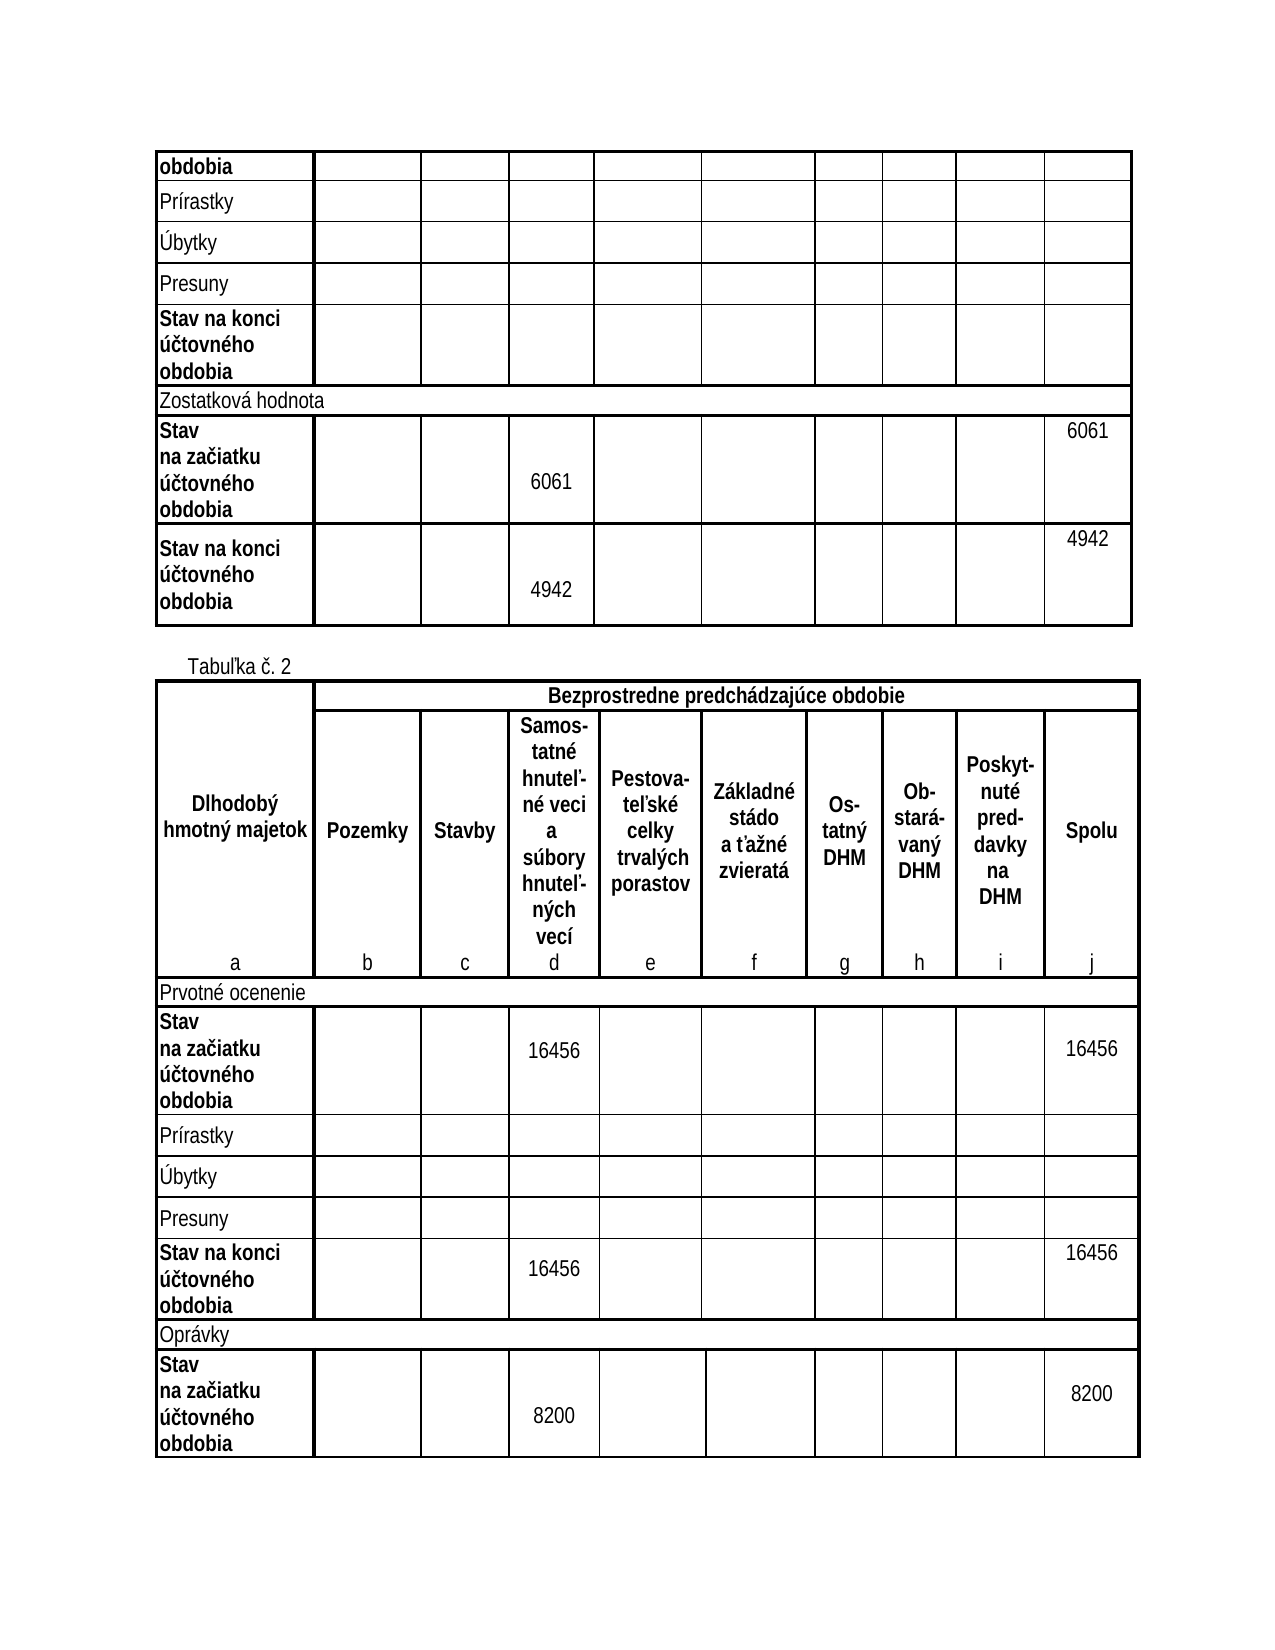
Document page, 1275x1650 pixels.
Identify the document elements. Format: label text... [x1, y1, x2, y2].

table_cell [883, 153, 955, 179]
table_cell [883, 417, 955, 522]
table_cell [600, 1351, 705, 1456]
table_cell [316, 222, 420, 262]
table_cell [957, 222, 1044, 262]
table_cell [702, 181, 814, 221]
table_cell [422, 181, 508, 221]
table_cell [422, 1115, 508, 1155]
table_cell Zostatková hodnota [158, 387, 1130, 414]
table_cell [422, 1239, 508, 1318]
table_cell [816, 1008, 882, 1113]
table_cell [316, 1198, 420, 1238]
table_cell [883, 1351, 955, 1456]
table_cell [702, 417, 814, 522]
table_cell 4942 [1045, 525, 1130, 623]
table_cell 16456 [1045, 1239, 1137, 1318]
table_cell h [884, 949, 955, 976]
table_cell [702, 305, 814, 384]
table_cell [883, 525, 955, 623]
table_cell [600, 1157, 701, 1196]
table_cell [957, 153, 1044, 179]
table_cell [595, 264, 701, 303]
table_cell [702, 1239, 814, 1318]
table_cell [510, 1115, 599, 1155]
table_cell Prírastky [158, 181, 312, 221]
table_cell Stav na konci účtovného obdobia [158, 305, 312, 384]
table_cell [316, 1008, 420, 1113]
table_cell [816, 1239, 882, 1318]
table_cell Presuny [158, 1198, 312, 1238]
table_cell [600, 1239, 701, 1318]
table_cell e [601, 949, 700, 976]
table_cell Pestova-teľské celky trvalých porastov [601, 712, 700, 949]
table_cell b [316, 949, 419, 976]
table_cell Spolu [1046, 712, 1137, 949]
table_cell Os-tatný DHM [808, 712, 881, 949]
table_cell [595, 525, 701, 623]
table_cell [510, 222, 593, 262]
table_cell Stav na začiatku účtovného obdobia [158, 1351, 312, 1456]
table_cell Úbytky [158, 1157, 312, 1196]
table_cell Poskyt-nuté pred-davky na DHM [958, 712, 1043, 949]
table_cell [1045, 222, 1130, 262]
table_cell [422, 305, 508, 384]
table_cell [1045, 1115, 1137, 1155]
table_cell [600, 1008, 701, 1113]
table_cell [1045, 1198, 1137, 1238]
table_cell Stav na konci účtovného obdobia [158, 1239, 312, 1318]
table_cell [883, 1157, 955, 1196]
table_cell [816, 417, 882, 522]
table_cell Stav na konci účtovného obdobia [158, 525, 312, 623]
table_cell [816, 525, 882, 623]
table_cell Pozemky [316, 712, 419, 949]
table_cell [816, 1351, 882, 1456]
table_cell 4942 [510, 525, 593, 623]
table_cell [422, 153, 508, 179]
table_cell [422, 1157, 508, 1196]
table_header Dlhodobý hmotný majetok [158, 683, 312, 949]
table_cell [883, 1008, 955, 1113]
table_cell [1045, 1157, 1137, 1196]
table_cell [707, 1351, 814, 1456]
table_cell Úbytky [158, 222, 312, 262]
table_cell Základné stádo a ťažné zvieratá [703, 712, 805, 949]
table_cell c [422, 949, 507, 976]
table_cell f [703, 949, 805, 976]
table_cell 8200 [510, 1351, 599, 1456]
table_cell [816, 1157, 882, 1196]
table_cell [816, 222, 882, 262]
table_cell [422, 525, 508, 623]
table_cell [702, 1157, 814, 1196]
table_cell [816, 181, 882, 221]
table_cell [957, 1157, 1044, 1196]
table_cell [816, 305, 882, 384]
table_cell [702, 1008, 814, 1113]
table_cell [316, 1115, 420, 1155]
table_cell Stav na začiatku účtovného obdobia [158, 1008, 312, 1113]
table_cell [316, 264, 420, 303]
table_cell [816, 1198, 882, 1238]
table_cell [595, 417, 701, 522]
table_cell [422, 1008, 508, 1113]
table_cell [1045, 181, 1130, 221]
table_cell [316, 153, 420, 179]
table_cell [957, 525, 1044, 623]
table_cell i [958, 949, 1043, 976]
table_cell [702, 264, 814, 303]
table_cell [883, 1239, 955, 1318]
table_cell [422, 417, 508, 522]
table_cell [510, 305, 593, 384]
table_cell [1045, 305, 1130, 384]
table_cell [1045, 264, 1130, 303]
table_cell [957, 1008, 1044, 1113]
table_cell [702, 153, 814, 179]
table_cell [702, 1115, 814, 1155]
table_cell obdobia [158, 153, 312, 179]
table_cell [595, 305, 701, 384]
table_cell [595, 181, 701, 221]
table_cell Prvotné ocenenie [158, 979, 1137, 1005]
table_cell [510, 1198, 599, 1238]
table_cell Ob-stará-vaný DHM [884, 712, 955, 949]
table_header Bezprostredne predchádzajúce obdobie [316, 683, 1137, 709]
table_cell [316, 1239, 420, 1318]
table_cell 6061 [1045, 417, 1130, 522]
table_cell [316, 525, 420, 623]
table_cell [316, 1157, 420, 1196]
table_cell 16456 [510, 1239, 599, 1318]
table_cell [595, 153, 701, 179]
table_cell [816, 1115, 882, 1155]
table_cell [957, 417, 1044, 522]
table_cell [957, 1239, 1044, 1318]
table_cell [883, 264, 955, 303]
table_cell Stavby [422, 712, 507, 949]
table_cell [316, 181, 420, 221]
table_cell [883, 1198, 955, 1238]
table_cell [316, 417, 420, 522]
table_cell [1045, 153, 1130, 179]
table_cell [957, 1115, 1044, 1155]
table_cell [957, 1198, 1044, 1238]
table_cell Oprávky [158, 1321, 1137, 1348]
table_cell [957, 181, 1044, 221]
table_cell Prírastky [158, 1115, 312, 1155]
table_cell [316, 305, 420, 384]
table_cell [422, 1351, 508, 1456]
table_cell 6061 [510, 417, 593, 522]
table_cell [702, 222, 814, 262]
table_cell [510, 264, 593, 303]
table_cell [595, 222, 701, 262]
table_cell [883, 305, 955, 384]
table_cell [816, 153, 882, 179]
table_cell 8200 [1045, 1351, 1137, 1456]
table_cell [422, 1198, 508, 1238]
table_cell a [158, 949, 312, 976]
table_cell [957, 305, 1044, 384]
table_cell g [808, 949, 881, 976]
table_cell [957, 1351, 1044, 1456]
table_cell [510, 153, 593, 179]
table_cell [510, 1157, 599, 1196]
table_cell [422, 222, 508, 262]
table_cell [702, 525, 814, 623]
table_cell [883, 222, 955, 262]
table_cell [600, 1115, 701, 1155]
table_cell Samos-tatné hnuteľ-né veci a súbory hnuteľ-ných vecí [510, 712, 598, 949]
table_cell [702, 1198, 814, 1238]
table_cell [422, 264, 508, 303]
table_cell [316, 1351, 420, 1456]
table_cell d [510, 949, 598, 976]
table_cell [883, 181, 955, 221]
table_cell Stav na začiatku účtovného obdobia [158, 417, 312, 522]
table_cell [957, 264, 1044, 303]
table_cell [883, 1115, 955, 1155]
table_cell j [1046, 949, 1137, 976]
table_cell [510, 181, 593, 221]
table_cell 16456 [510, 1008, 599, 1113]
table_cell [600, 1198, 701, 1238]
text Tabuľka č. 2 [187, 653, 1087, 679]
table_cell Presuny [158, 264, 312, 303]
table_cell 16456 [1045, 1008, 1137, 1113]
table_cell [816, 264, 882, 303]
